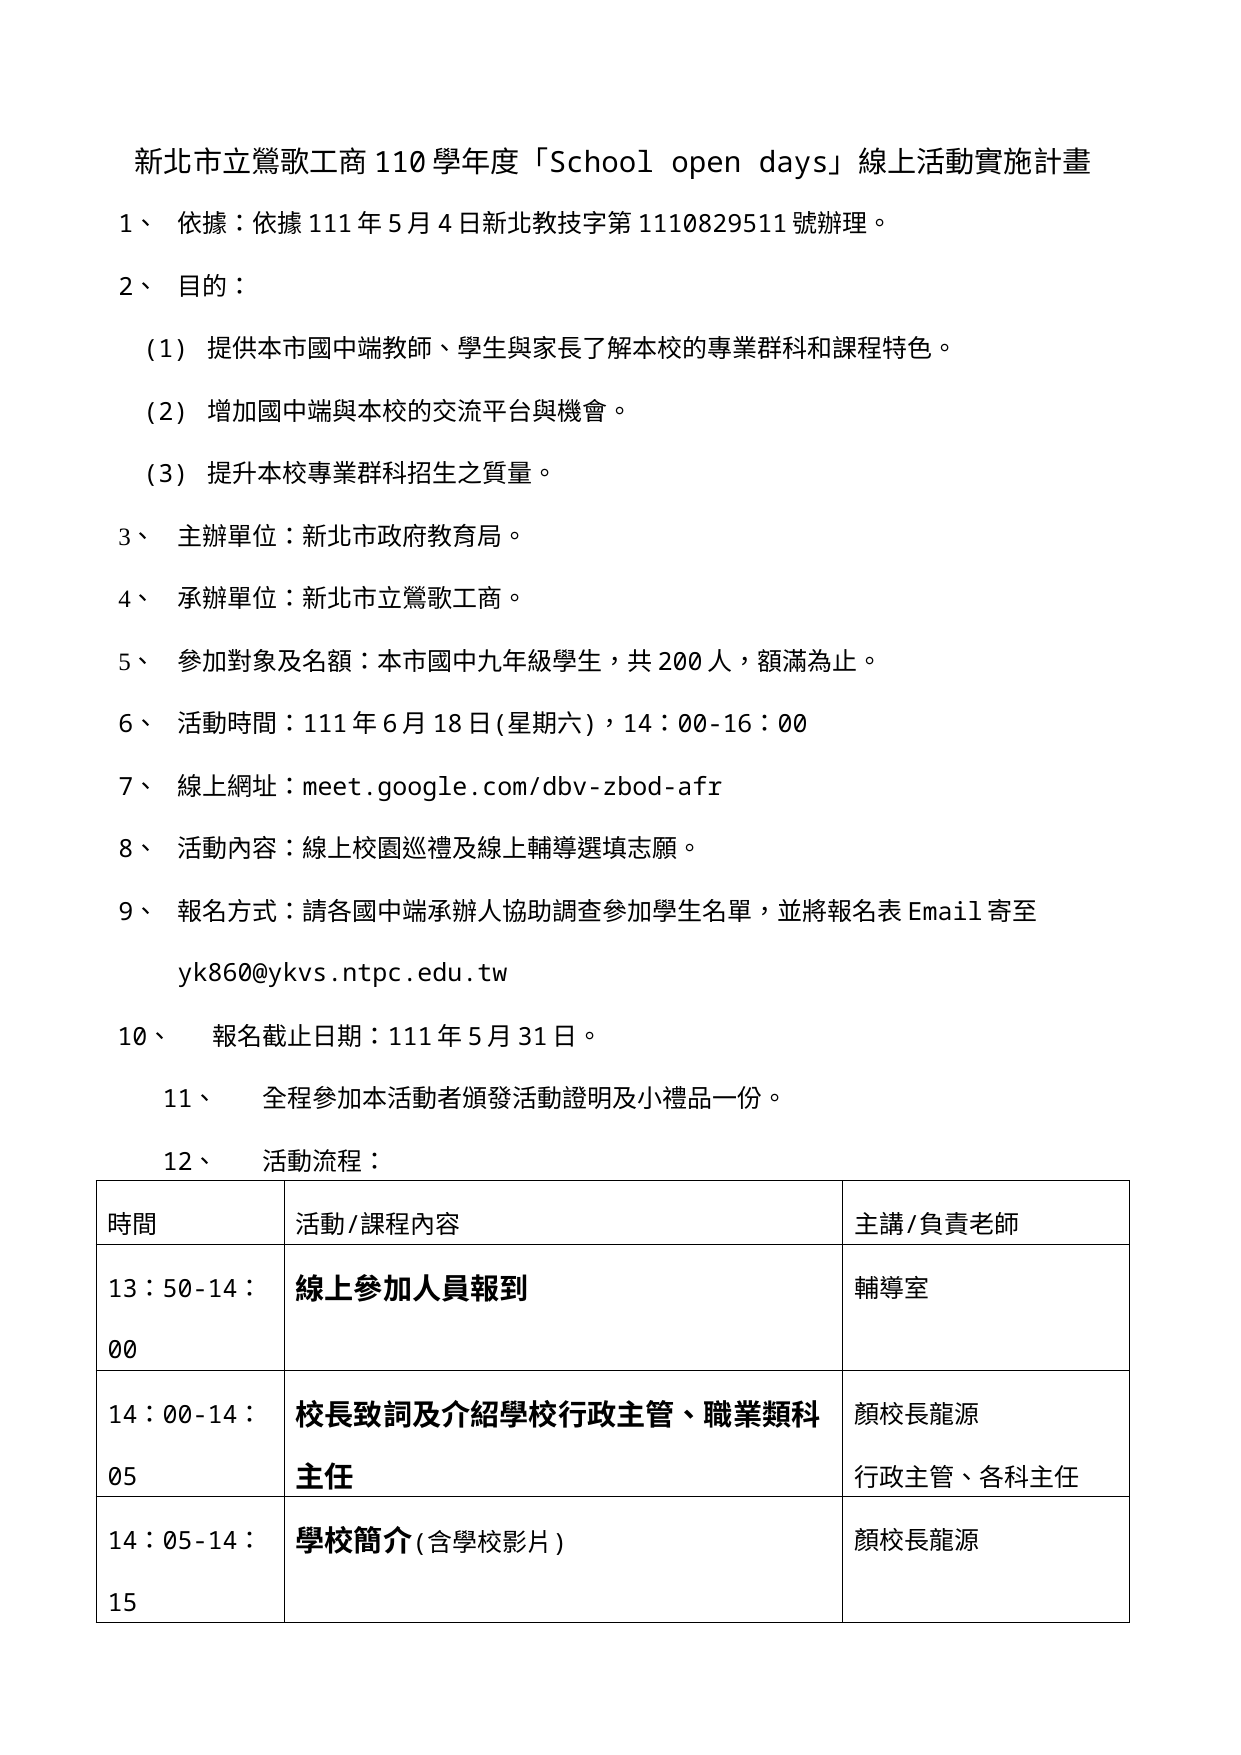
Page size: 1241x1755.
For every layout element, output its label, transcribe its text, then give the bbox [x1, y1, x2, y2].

list 增加國中端與本校的交流平台與機會。 [143, 368, 1107, 430]
table_cell 顏校長龍源 行政主管、各科主任 [843, 1371, 1129, 1496]
list 主辦單位：新北市政府教育局。 [118, 493, 1107, 555]
table_cell 學校簡介(含學校影片) [285, 1497, 842, 1622]
list 活動流程： [162, 1118, 1107, 1180]
list 目的： [118, 243, 1107, 305]
table_cell 14：05-14：15 [97, 1497, 284, 1622]
text 新北市立鶯歌工商110學年度「School open days」線上活動實施計畫 [118, 118, 1107, 180]
list 依據：依據111年5月4日新北教技字第1110829511號辦理。 [118, 180, 1107, 243]
list 活動時間：111年6月18日(星期六)，14：00-16：00 [118, 680, 1107, 743]
list 報名方式：請各國中端承辦人協助調查參加學生名單，並將報名表Email寄至yk860@ykvs.ntpc.edu.tw [118, 868, 1107, 993]
table_cell 校長致詞及介紹學校行政主管、職業類科主任 [285, 1371, 842, 1496]
list 報名截止日期：111年5月31日。 [117, 993, 1107, 1055]
list 全程參加本活動者頒發活動證明及小禮品一份。 [162, 1055, 1107, 1118]
list 活動內容：線上校園巡禮及線上輔導選填志願。 [118, 805, 1107, 868]
table_header 時間 [97, 1181, 284, 1244]
table_header 活動/課程內容 [285, 1181, 842, 1244]
table_cell 線上參加人員報到 [285, 1245, 842, 1370]
table_cell 14：00-14：05 [97, 1371, 284, 1496]
table_cell 輔導室 [843, 1245, 1129, 1370]
list 提升本校專業群科招生之質量。 [143, 430, 1107, 493]
table_cell 顏校長龍源 [843, 1497, 1129, 1622]
list 提供本市國中端教師、學生與家長了解本校的專業群科和課程特色。 [143, 305, 1107, 368]
table_header 主講/負責老師 [843, 1181, 1129, 1244]
list 線上網址：meet.google.com/dbv-zbod-afr [118, 743, 1107, 805]
table_cell 13：50-14：00 [97, 1245, 284, 1370]
list 承辦單位：新北市立鶯歌工商。 [118, 555, 1107, 618]
list 參加對象及名額：本市國中九年級學生，共200人，額滿為止。 [118, 618, 1107, 680]
